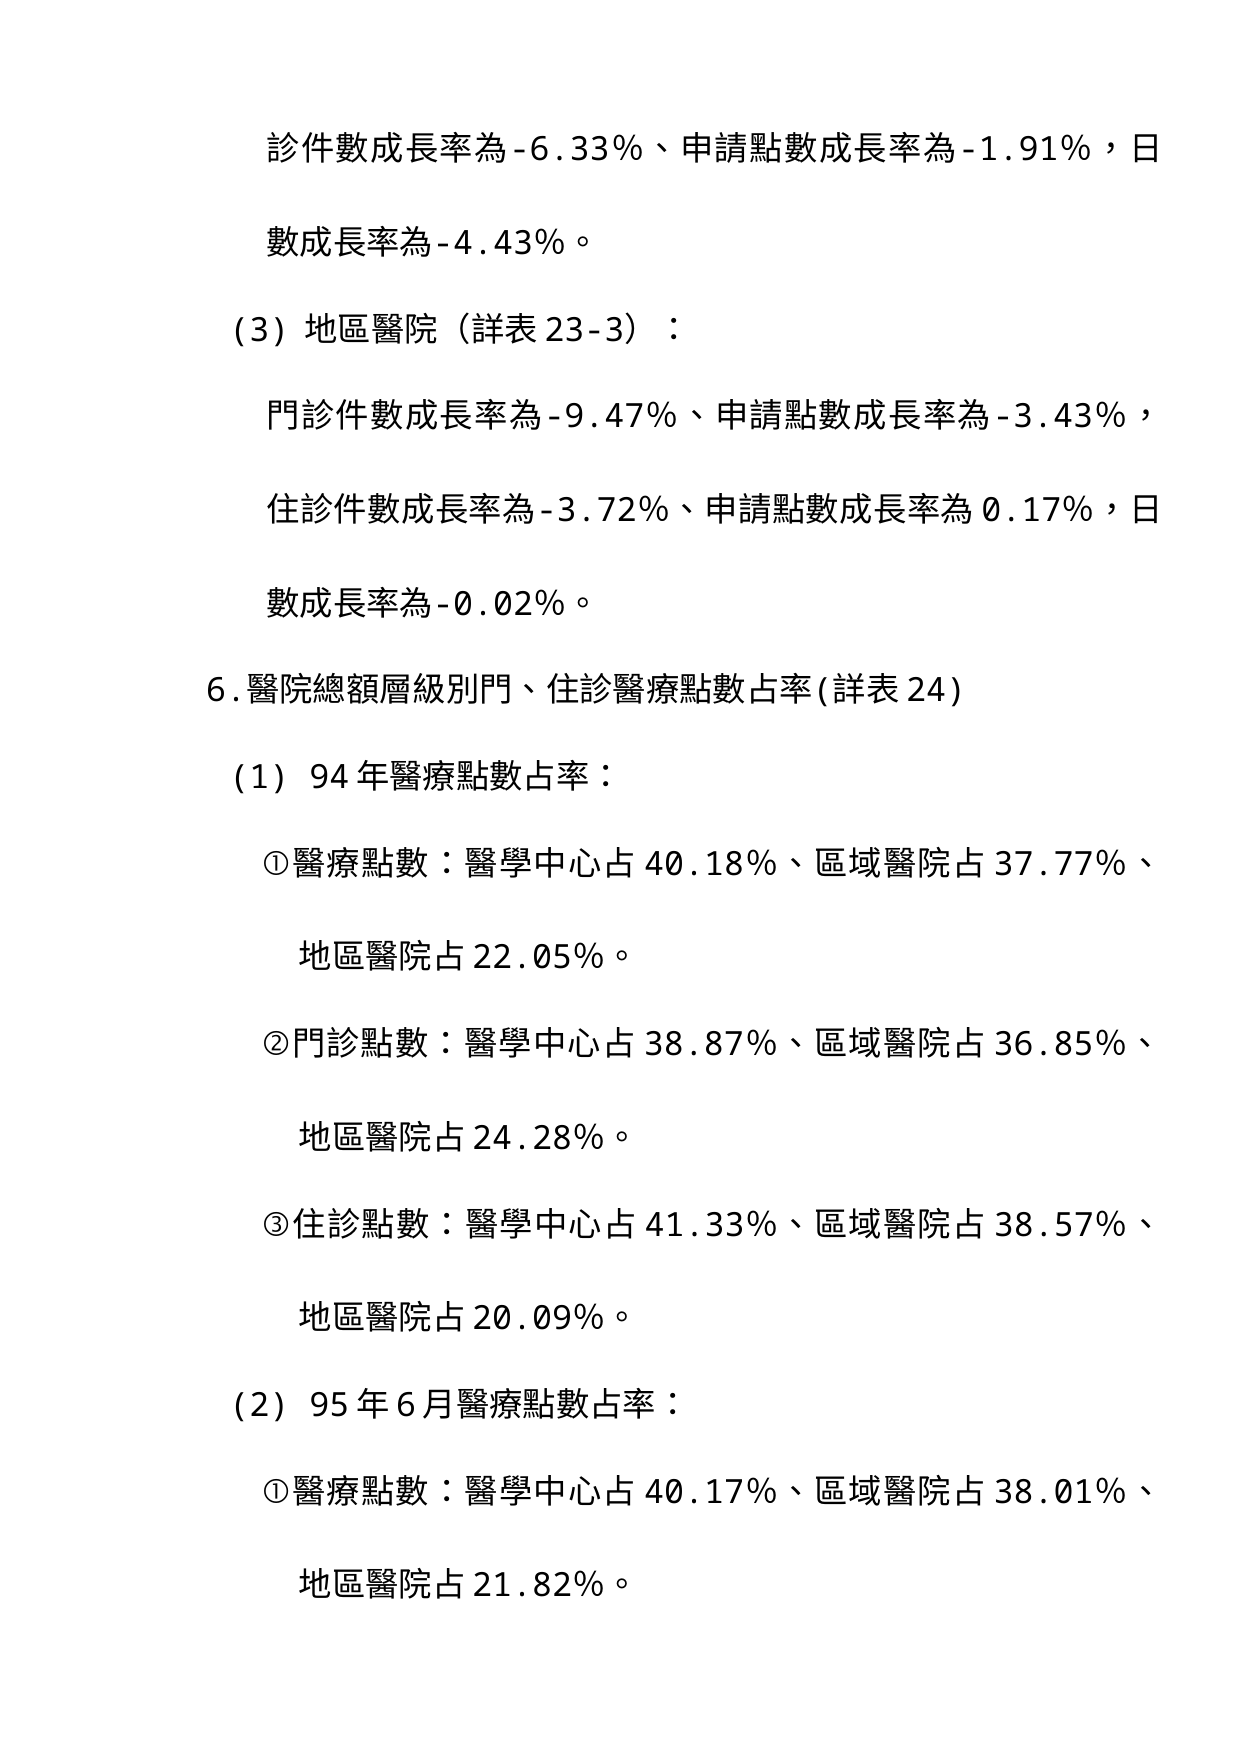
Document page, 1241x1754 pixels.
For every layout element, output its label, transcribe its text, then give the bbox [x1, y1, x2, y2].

list 地區醫院（詳表23-3）： [229, 285, 1162, 347]
text 6.醫院總額層級別門、住診醫療點數占率(詳表24) [206, 646, 1162, 708]
text 醫療點數：醫學中心占40.18％、區域醫院占37.77％、地區醫院占22.05％。 [261, 819, 1162, 975]
text 門診件數成長率為-9.47％、申請點數成長率為-3.43％，住診件數成長率為-3.72％、申請點數成長率為0.17％，日數成長率為-0.02％。 [266, 372, 1162, 622]
text 住診點數：醫學中心占41.33％、區域醫院占38.57％、地區醫院占20.09％。 [261, 1180, 1162, 1336]
text 醫療點數：醫學中心占40.17％、區域醫院占38.01％、地區醫院占21.82％。 [261, 1447, 1162, 1603]
text (2) 95年6月醫療點數占率： [229, 1360, 1162, 1423]
text 診件數成長率為-6.33％、申請點數成長率為-1.91％，日數成長率為-4.43％。 [266, 104, 1162, 261]
text (1) 94年醫療點數占率： [229, 732, 1162, 795]
text 門診點數：醫學中心占38.87％、區域醫院占36.85％、地區醫院占24.28％。 [261, 999, 1162, 1156]
